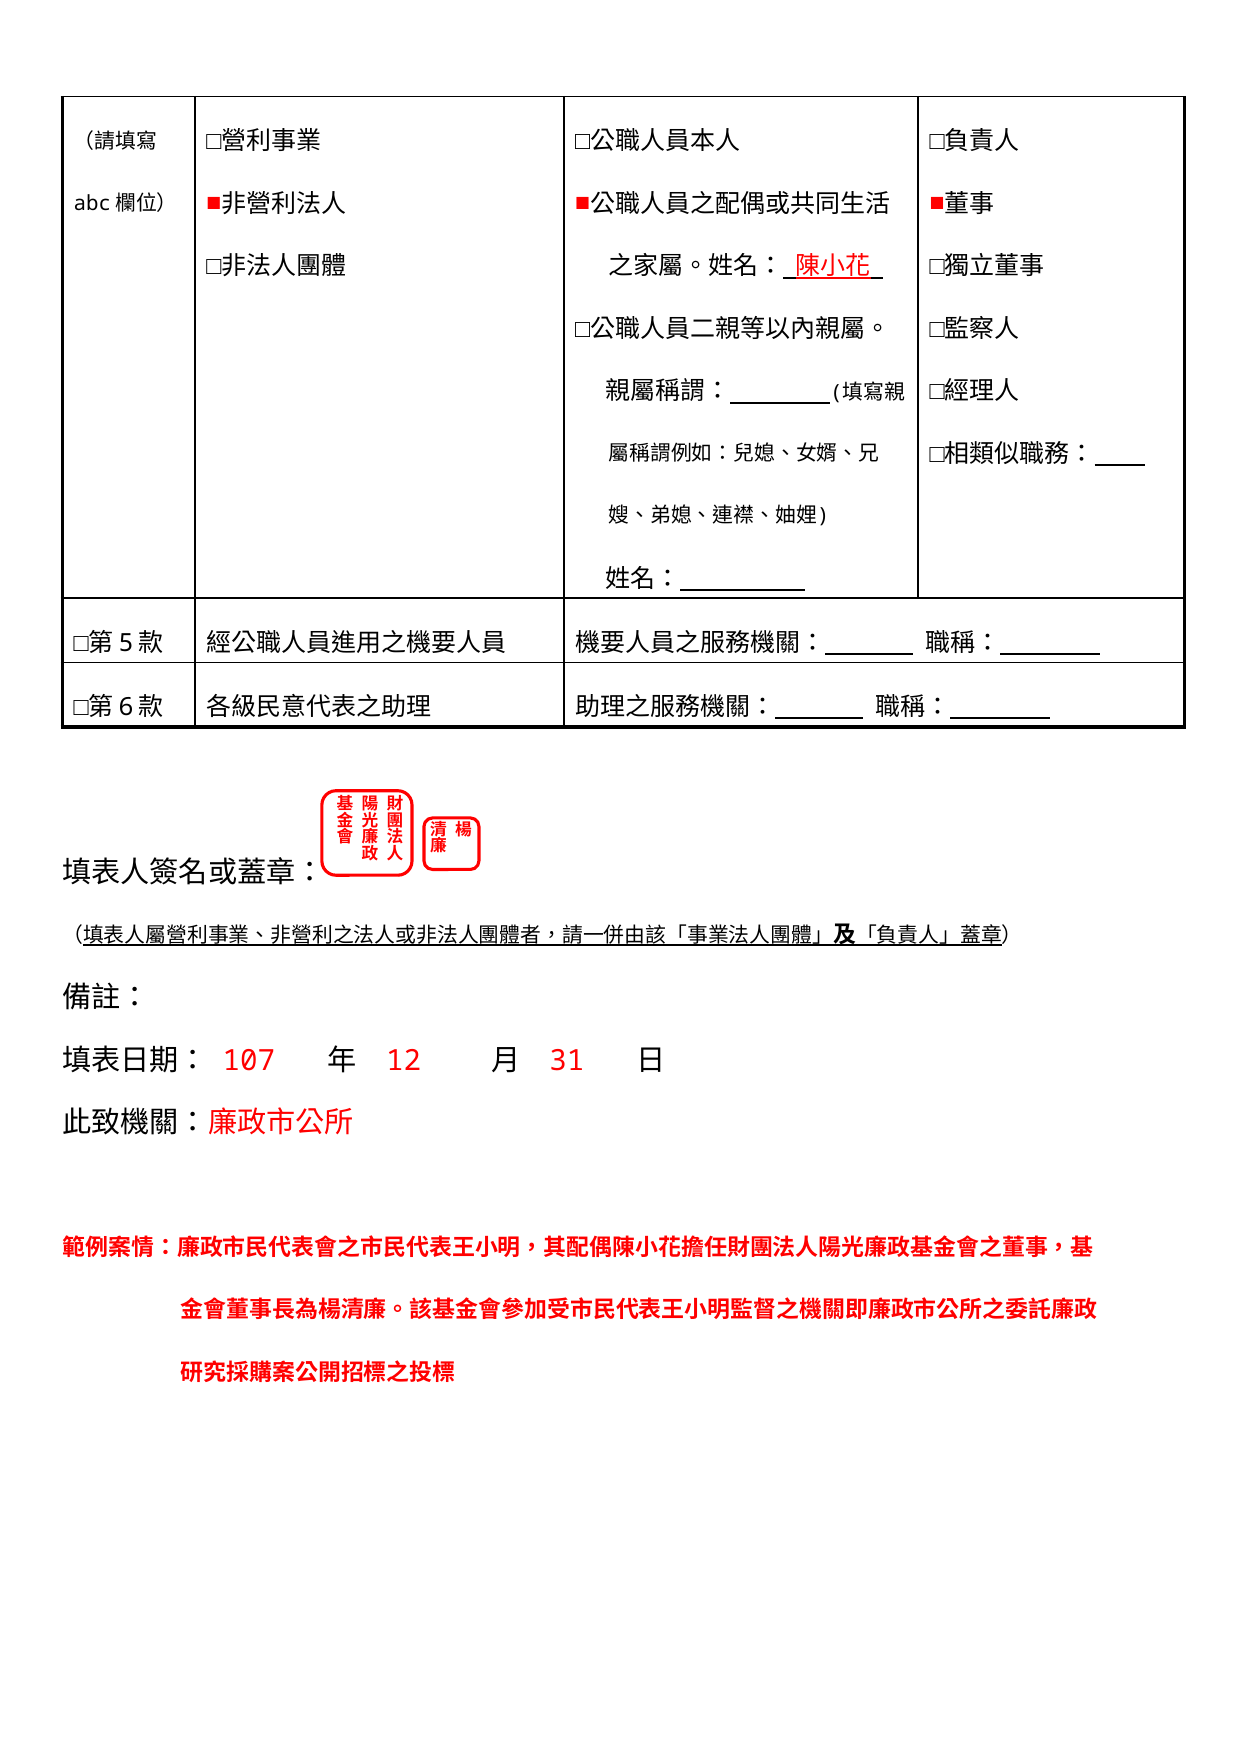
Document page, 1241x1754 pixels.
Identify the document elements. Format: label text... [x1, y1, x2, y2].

table_cell □第6款 [64, 663, 194, 725]
table_cell 經公職人員進用之機要人員 [196, 599, 563, 661]
table_cell 助理之服務機關： 職稱： [565, 663, 1183, 725]
table_cell □負責人 ■董事 □獨立董事 □監察人 □經理人 □相類似職務： [919, 97, 1183, 597]
table_cell □第5款 [64, 599, 194, 661]
table_cell 機要人員之服務機關： 職稱： [565, 599, 1183, 661]
text 填表日期： 107 年 12 月 31 日 [62, 1016, 1110, 1078]
table_cell 各級民意代表之助理 [196, 663, 563, 725]
text 範例案情：廉政市民代表會之市民代表王小明，其配偶陳小花擔任財團法人陽光廉政基金會之董事，基金會董事長為楊清廉。該基金會參加受市民代表王小明監督之機關即廉政市公所之委託廉政研究採購案公開招標之投標 [62, 1203, 1110, 1391]
text （填表人屬營利事業、非營利之法人或非法人團體者，請一併由該「事業法人團體」及「負責人」蓋章） [62, 891, 1110, 953]
table_cell □營利事業 ■非營利法人 □非法人團體 [196, 97, 563, 597]
text 備註： [62, 953, 1110, 1016]
text 填表人簽名或蓋章： [62, 828, 1110, 891]
table_cell □公職人員本人 ■公職人員之配偶或共同生活之家屬。姓名： 陳小花 □公職人員二親等以內親屬。 親屬稱謂： (填寫親屬稱謂例如：兒媳、女婿、兄嫂、弟媳、連襟、妯娌) 姓名： [565, 97, 917, 597]
table_cell （請填寫abc欄位） [64, 97, 194, 597]
text 此致機關：廉政市公所 [62, 1078, 1110, 1141]
